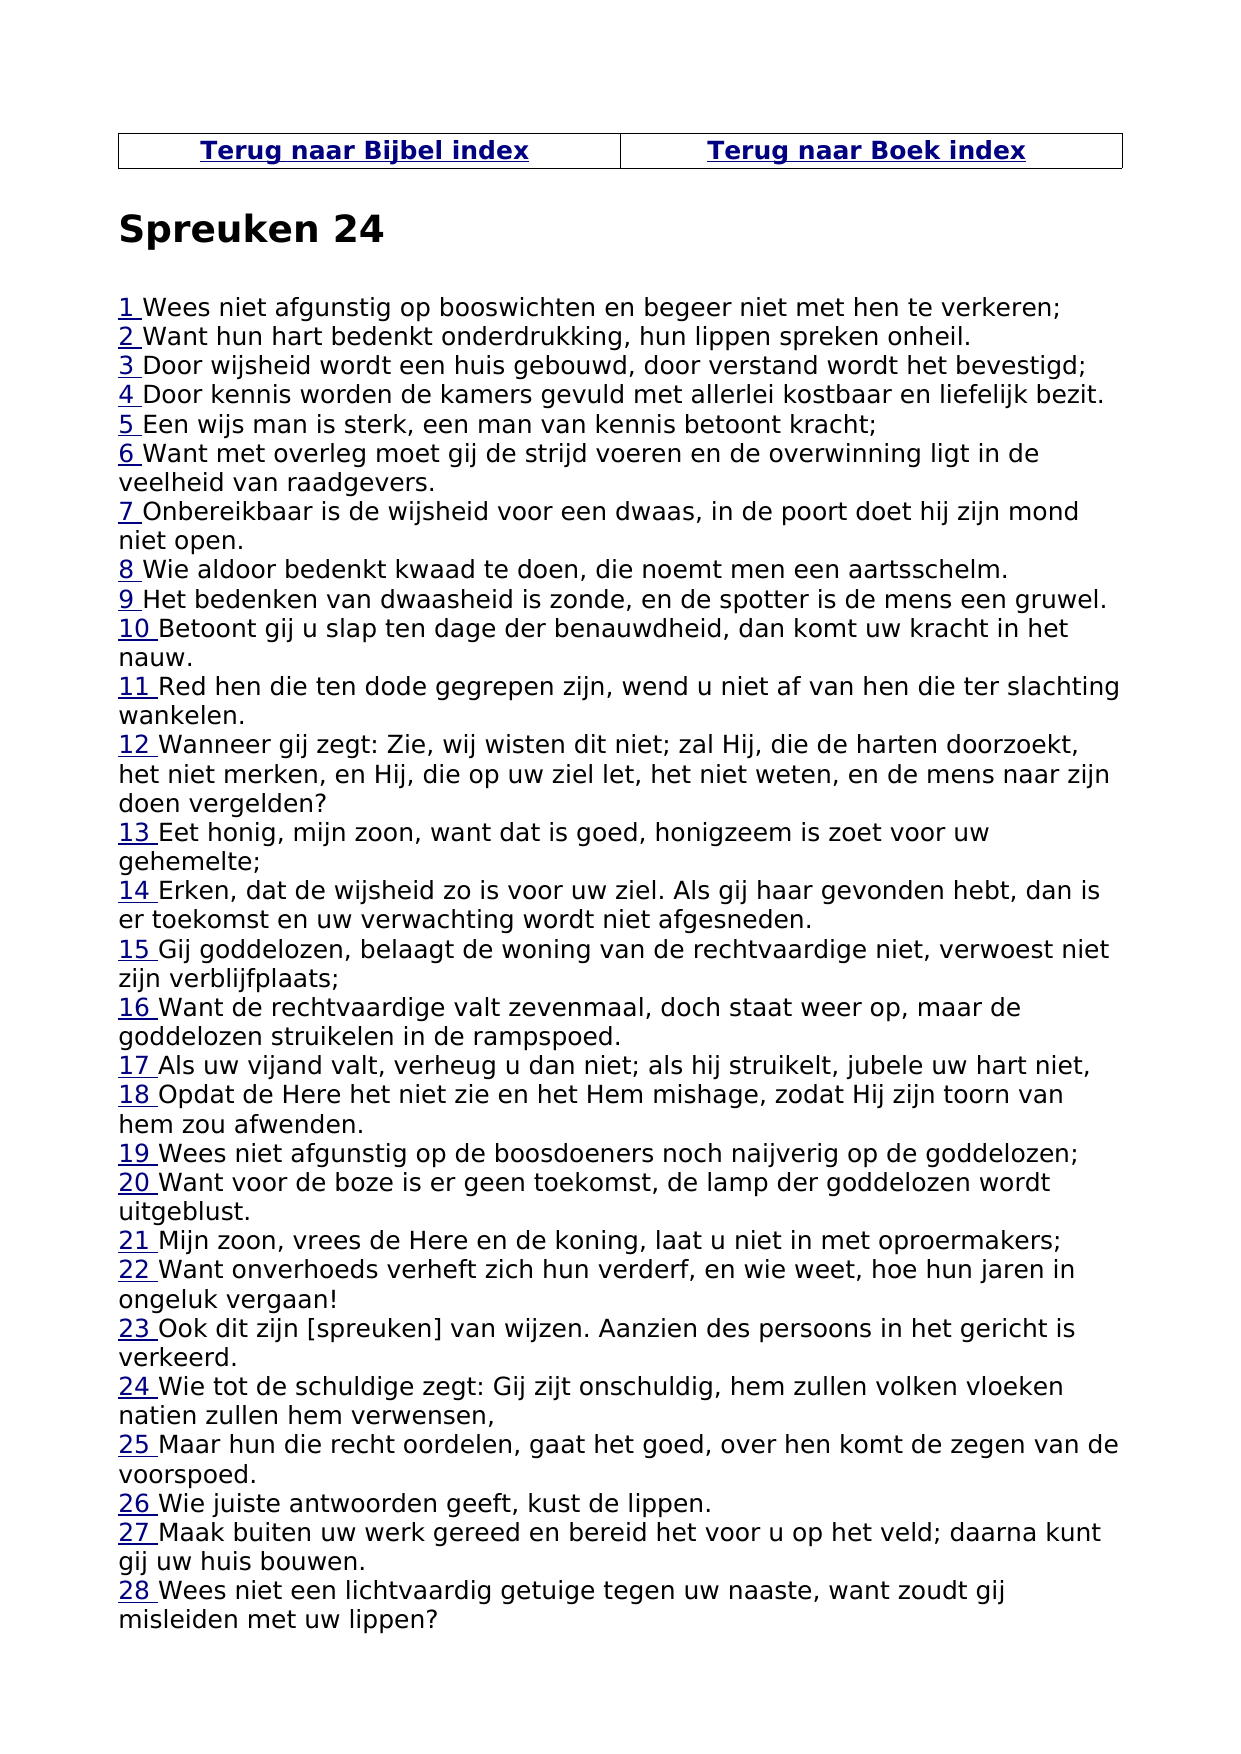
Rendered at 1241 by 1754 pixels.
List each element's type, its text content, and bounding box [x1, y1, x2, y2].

table_header Terug naar Boek index [621, 134, 1122, 168]
text 1 Wees niet afgunstig op booswichten en begeer niet met hen te verkeren; 2 Want hun hart bedenkt onderdrukking, hun lippen spreken onheil. 3 Door wijsheid wordt een huis gebouwd, door verstand wordt het bevestigd; 4 Door kennis worden de kamers gevuld met allerlei kostbaar en liefelijk bezit. 5 Een wijs man is sterk, een man van kennis betoont kracht; 6 Want met overleg moet gij de strijd voeren en de overwinning ligt in de veelheid van raadgevers. 7 Onbereikbaar is de wijsheid voor een dwaas, in de poort doet hij zijn mond niet open. 8 Wie aldoor bedenkt kwaad te doen, die noemt men een aartsschelm. 9 Het bedenken van dwaasheid is zonde, en de spotter is de mens een gruwel. 10 Betoont gij u slap ten dage der benauwdheid, dan komt uw kracht in het nauw. 11 Red hen die ten dode gegrepen zijn, wend u niet af van hen die ter slachting wankelen. 12 Wanneer gij zegt: Zie, wij wisten dit niet; zal Hij, die de harten doorzoekt, het niet merken, en Hij, die op uw ziel let, het niet weten, en de mens naar zijn doen vergelden? 13 Eet honig, mijn zoon, want dat is goed, honigzeem is zoet voor uw gehemelte; 14 Erken, dat de wijsheid zo is voor uw ziel. Als gij haar gevonden hebt, dan is er toekomst en uw verwachting wordt niet afgesneden. 15 Gij goddelozen, belaagt de woning van de rechtvaardige niet, verwoest niet zijn verblijfplaats; 16 Want de rechtvaardige valt zevenmaal, doch staat weer op, maar de goddelozen struikelen in de rampspoed. 17 Als uw vijand valt, verheug u dan niet; als hij struikelt, jubele uw hart niet, 18 Opdat de Here het niet zie en het Hem mishage, zodat Hij zijn toorn van hem zou afwenden. 19 Wees niet afgunstig op de boosdoeners noch naijverig op de goddelozen; 20 Want voor de boze is er geen toekomst, de lamp der goddelozen wordt uitgeblust. 21 Mijn zoon, vrees de Here en de koning, laat u niet in met oproermakers; 22 Want onverhoeds verheft zich hun verderf, en wie weet, hoe hun jaren in ongeluk vergaan! 23 Ook dit zijn [spreuken] van wijzen. Aanzien des persoons in het gericht is verkeerd. 24 Wie tot de schuldige zegt: Gij zijt onschuldig, hem zullen volken vloeken natien zullen hem verwensen, 25 Maar hun die recht oordelen, gaat het goed, over hen komt de zegen van de voorspoed. 26 Wie juiste antwoorden geeft, kust de lippen. 27 Maak buiten uw werk gereed en bereid het voor u op het veld; daarna kunt gij uw huis bouwen. 28 Wees niet een lichtvaardig getuige tegen uw naaste, want zoudt gij misleiden met uw lippen? [118, 264, 1122, 1635]
table_header Terug naar Bijbel index [119, 134, 620, 168]
subtitle Spreuken 24 [118, 208, 1122, 252]
